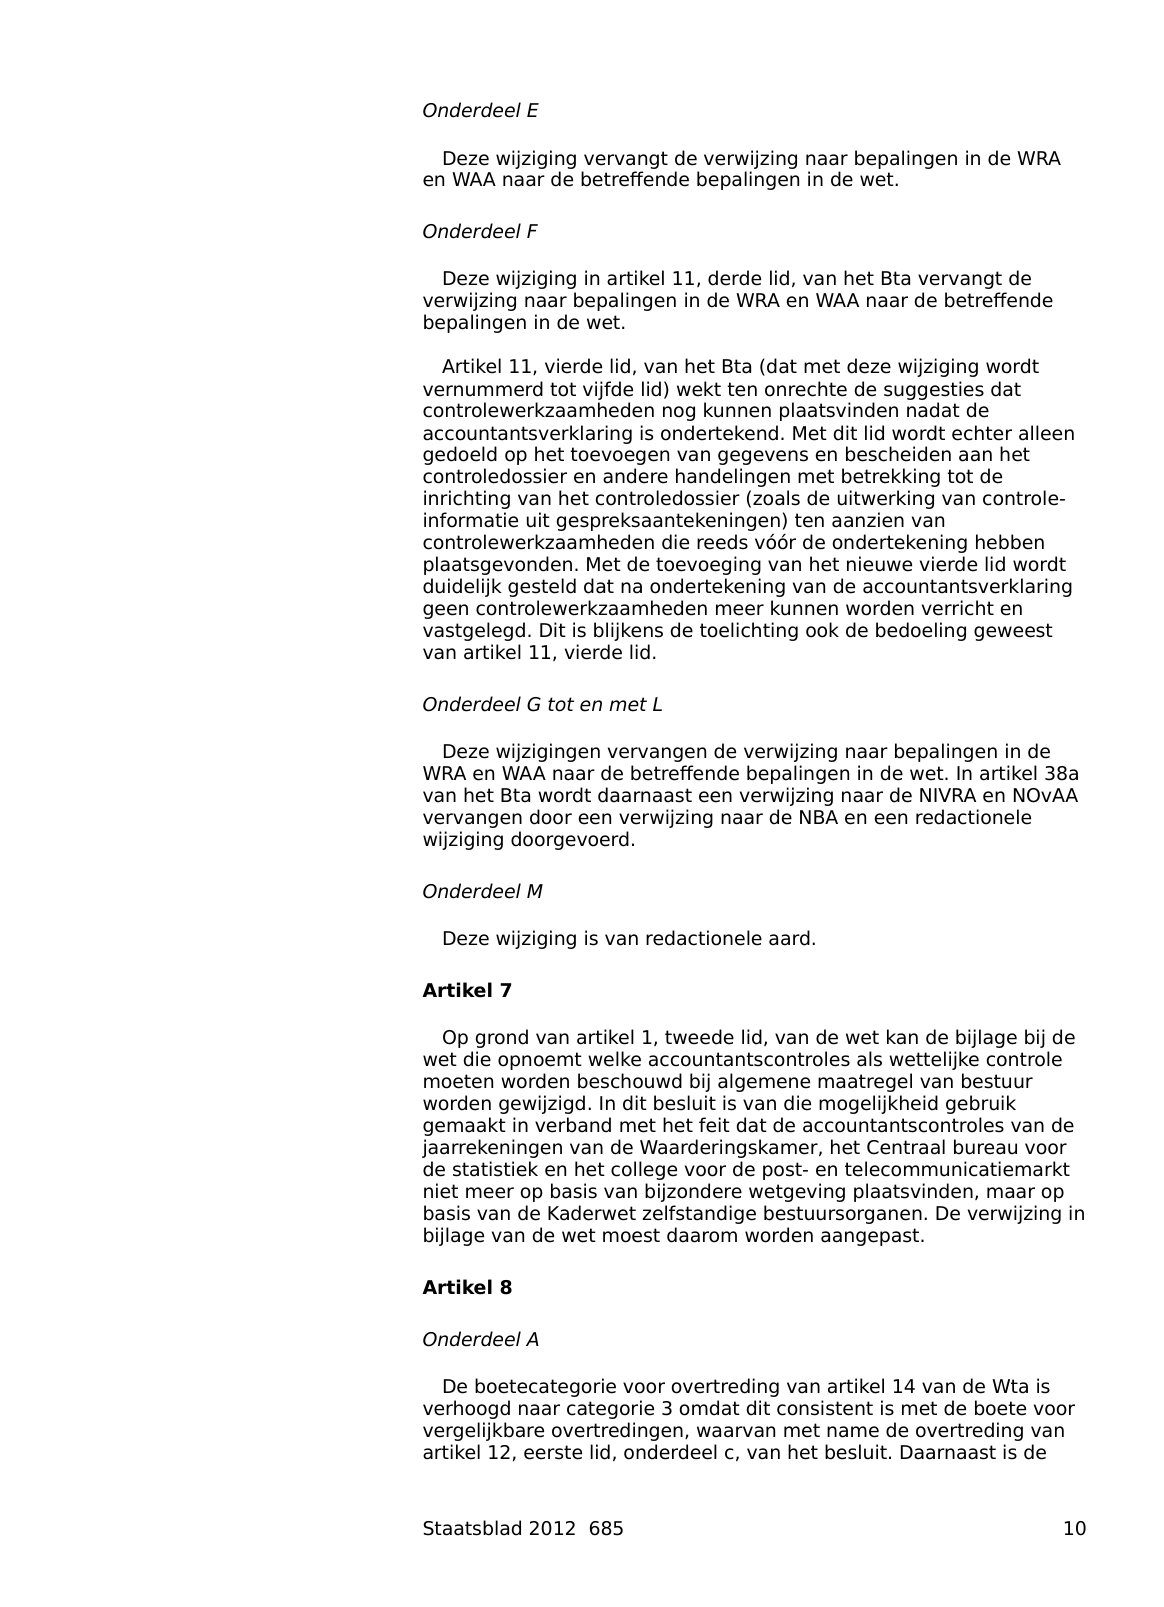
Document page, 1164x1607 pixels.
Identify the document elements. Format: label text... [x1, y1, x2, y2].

subtitle Onderdeel A [422, 1329, 1087, 1351]
subtitle Onderdeel G tot en met L [422, 694, 1087, 716]
subtitle Artikel 7 [422, 980, 1087, 1002]
text De boetecategorie voor overtreding van artikel 14 van de Wta is verhoogd naar categorie 3 omdat dit consistent is met de boete voor vergelijkbare overtredingen, waarvan met name de overtreding van artikel 12, eerste lid, onderdeel c, van het besluit. Daarnaast is de [422, 1376, 1087, 1464]
text Deze wijzigingen vervangen de verwijzing naar bepalingen in de WRA en WAA naar de betreffende bepalingen in de wet. In artikel 38a van het Bta wordt daarnaast een verwijzing naar de NIVRA en NOvAA vervangen door een verwijzing naar de NBA en een redactionele wijziging doorgevoerd. [422, 741, 1087, 851]
subtitle Onderdeel M [422, 881, 1087, 903]
text Deze wijziging is van redactionele aard. [422, 928, 1087, 950]
subtitle Artikel 8 [422, 1277, 1087, 1299]
text Artikel 11, vierde lid, van het Bta (dat met deze wijziging wordt vernummerd tot vijfde lid) wekt ten onrechte de suggesties dat controlewerkzaamheden nog kunnen plaatsvinden nadat de accountantsverklaring is ondertekend. Met dit lid wordt echter alleen gedoeld op het toevoegen van gegevens en bescheiden aan het controledossier en andere handelingen met betrekking tot de inrichting van het controledossier (zoals de uitwerking van controle-informatie uit gespreksaantekeningen) ten aanzien van controlewerkzaamheden die reeds vóór de ondertekening hebben plaatsgevonden. Met de toevoeging van het nieuwe vierde lid wordt duidelijk gesteld dat na ondertekening van de accountantsverklaring geen controlewerkzaamheden meer kunnen worden verricht en vastgelegd. Dit is blijkens de toelichting ook de bedoeling geweest van artikel 11, vierde lid. [422, 356, 1087, 664]
text Op grond van artikel 1, tweede lid, van de wet kan de bijlage bij de wet die opnoemt welke accountantscontroles als wettelijke controle moeten worden beschouwd bij algemene maatregel van bestuur worden gewijzigd. In dit besluit is van die mogelijkheid gebruik gemaakt in verband met het feit dat de accountantscontroles van de jaarrekeningen van de Waarderingskamer, het Centraal bureau voor de statistiek en het college voor de post- en telecommunicatiemarkt niet meer op basis van bijzondere wetgeving plaatsvinden, maar op basis van de Kaderwet zelfstandige bestuursorganen. De verwijzing in bijlage van de wet moest daarom worden aangepast. [422, 1027, 1087, 1247]
text Deze wijziging in artikel 11, derde lid, van het Bta vervangt de verwijzing naar bepalingen in de WRA en WAA naar de betreffende bepalingen in de wet. [422, 268, 1087, 334]
subtitle Onderdeel F [422, 221, 1087, 243]
text Deze wijziging vervangt de verwijzing naar bepalingen in de WRA en WAA naar de betreffende bepalingen in de wet. [422, 147, 1087, 191]
subtitle Onderdeel E [422, 100, 1087, 122]
